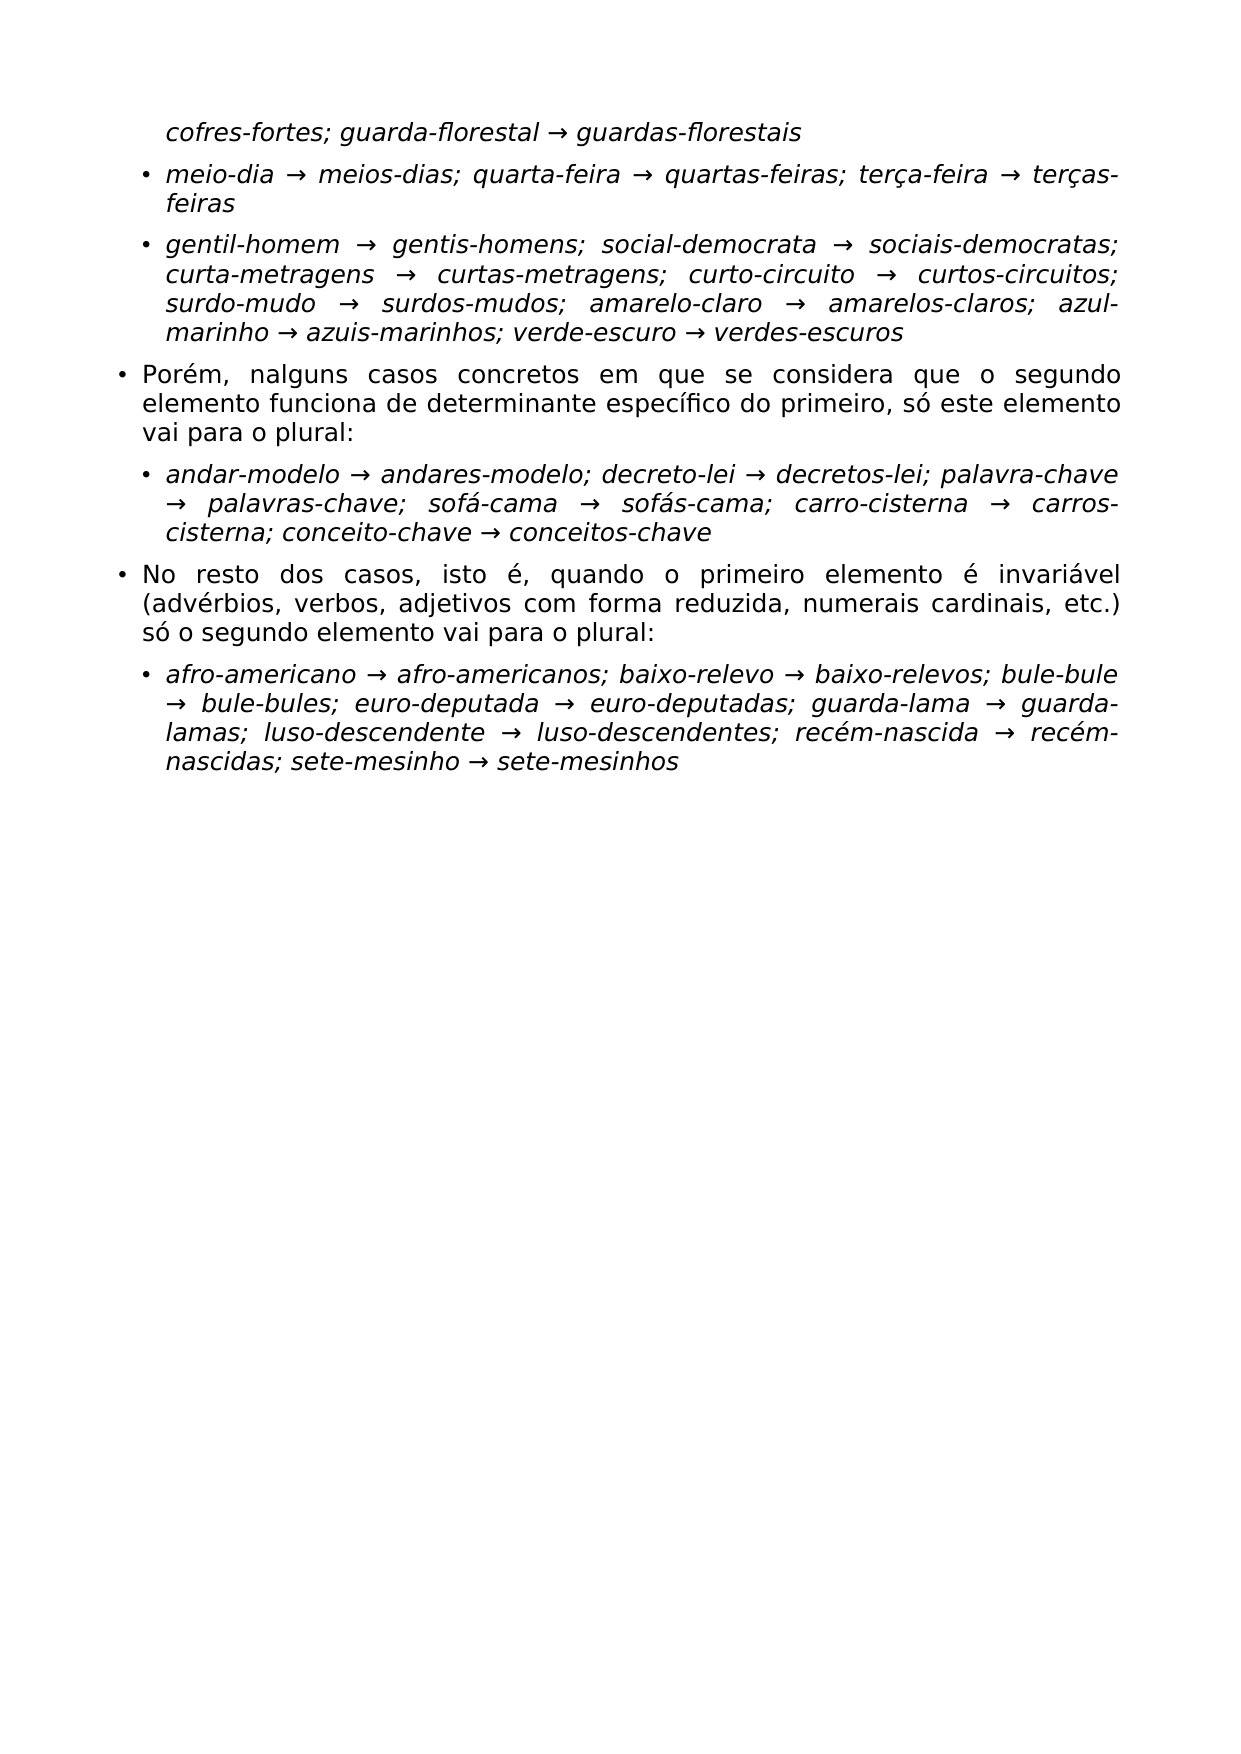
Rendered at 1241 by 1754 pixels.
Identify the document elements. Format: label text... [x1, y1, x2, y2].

list afro-americano → afro-americanos; baixo-relevo → baixo-relevos; bule-bule → bule-bules; euro-deputada → euro-deputadas; guarda-lama → guarda-lamas; luso-descendente → luso-descendentes; recém-nascida → recém-nascidas; sete-mesinho → sete-mesinhos [142, 660, 1122, 776]
list No resto dos casos, isto é, quando o primeiro elemento é invariável (advérbios, verbos, adjetivos com forma reduzida, numerais cardinais, etc.) só o segundo elemento vai para o plural: [118, 560, 1122, 647]
list Porém, nalguns casos concretos em que se considera que o segundo elemento funciona de determinante específico do primeiro, só este elemento vai para o plural: [118, 360, 1122, 447]
list cofres-fortes; guarda-florestal → guardas-florestais [142, 118, 1122, 147]
list gentil-homem → gentis-homens; social-democrata → sociais-democratas; curta-metragens → curtas-metragens; curto-circuito → curtos-circuitos; surdo-mudo → surdos-mudos; amarelo-claro → amarelos-claros; azul-marinho → azuis-marinhos; verde-escuro → verdes-escuros [142, 231, 1122, 347]
list andar-modelo → andares-modelo; decreto-lei → decretos-lei; palavra-chave → palavras-chave; sofá-cama → sofás-cama; carro-cisterna → carros-cisterna; conceito-chave → conceitos-chave [142, 460, 1122, 547]
list meio-dia → meios-dias; quarta-feira → quartas-feiras; terça-feira → terças-feiras [142, 160, 1122, 218]
